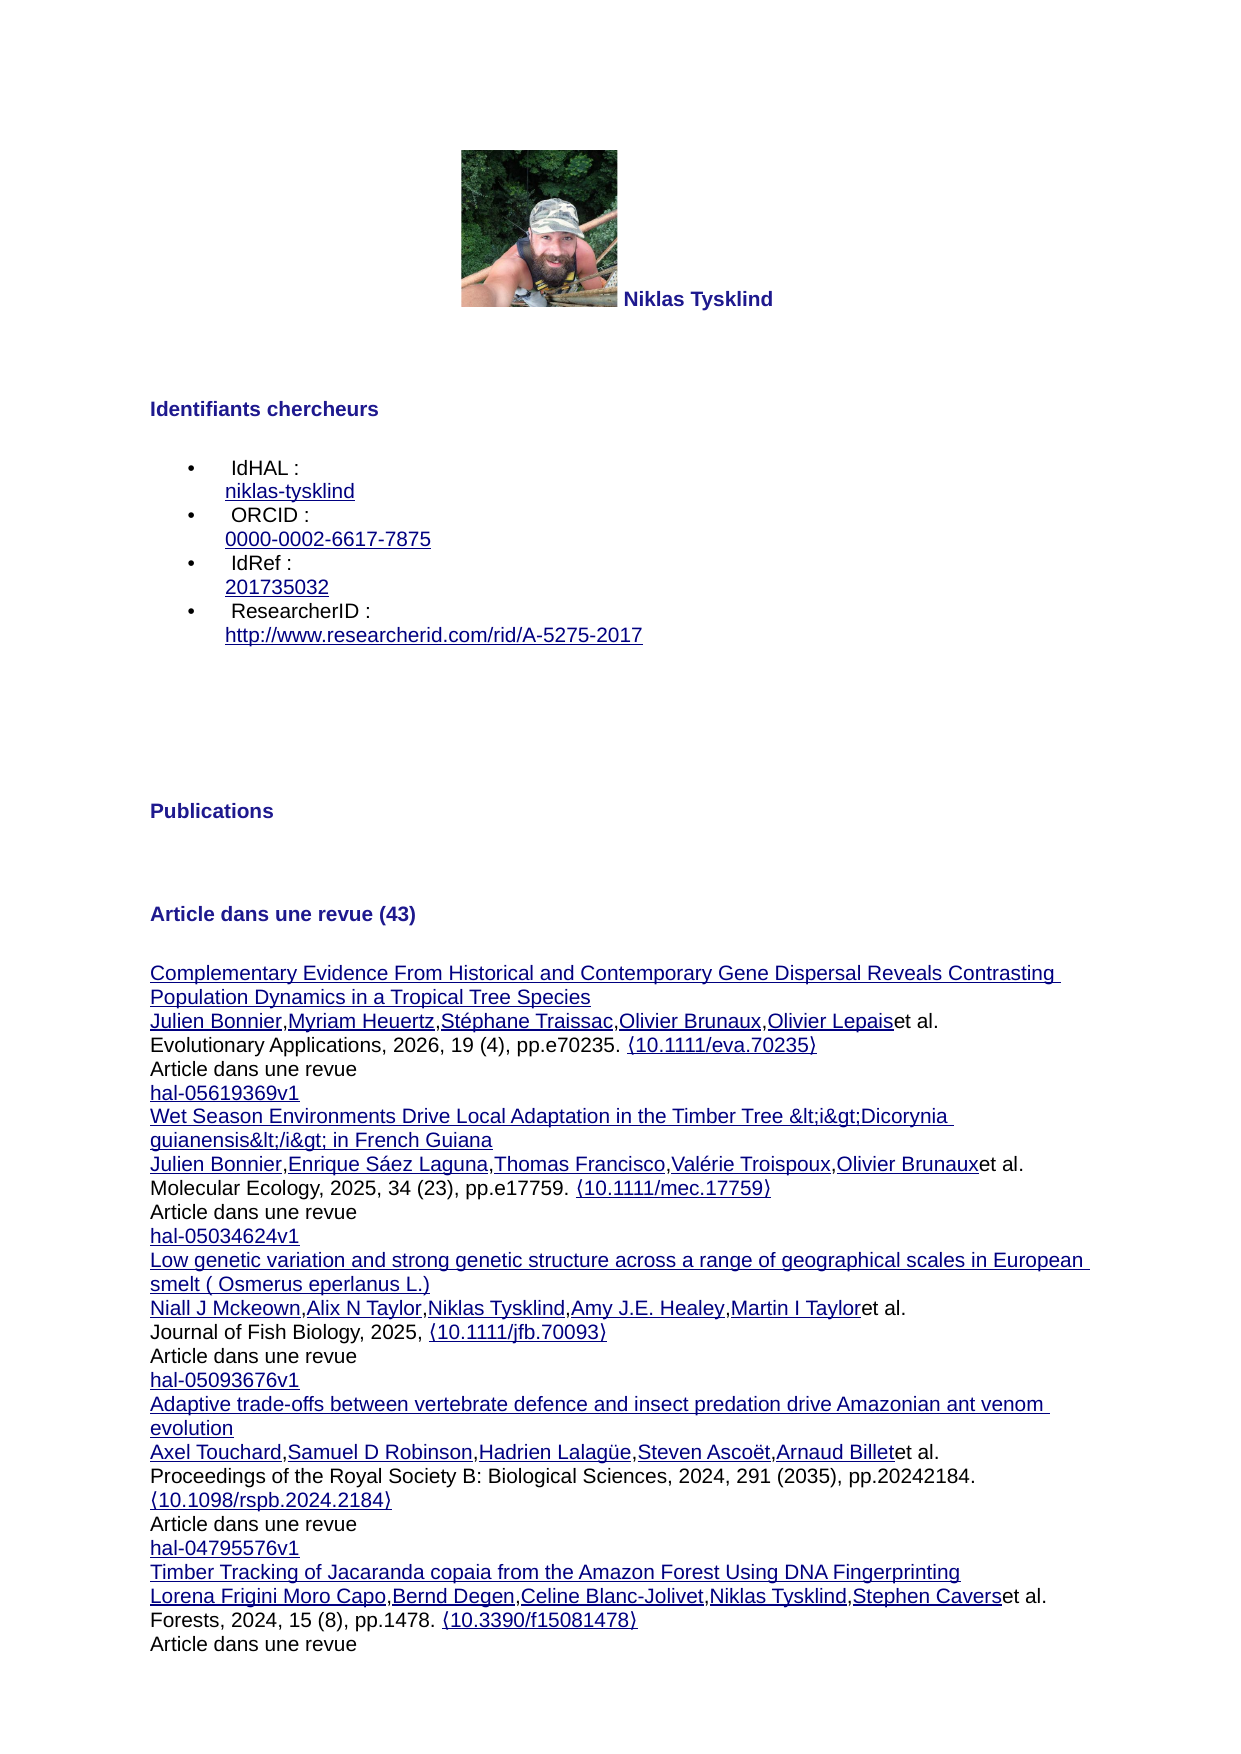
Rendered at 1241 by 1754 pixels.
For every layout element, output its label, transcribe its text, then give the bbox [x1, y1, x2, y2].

table_cell Low genetic variation and strong genetic structure across a range of geographical scales in European [150, 1248, 1090, 1269]
list ResearcherID : [187, 599, 1090, 623]
list 0000-0002-6617-7875 [187, 527, 1090, 551]
list 201735032 [187, 575, 1090, 599]
list niklas-tysklind [187, 479, 1090, 503]
table_cell Adaptive trade-offs between vertebrate defence and insect predation drive Amazonian ant venom evolution Axel Touchard,Samuel D Robinson,Hadrien Lalagüe,Steven Ascoët,Arnaud Billetet al. Proceedings of the Royal Society B: Biological Sciences, 2024, 291 (2035), pp.20242184. ⟨10.1098/rspb.2024.2184⟩ Article dans une revue hal-04795576v1 [150, 1392, 1090, 1559]
table_header Complementary Evidence From Historical and Contemporary Gene Dispersal Reveals Contrasting Population Dynamics in a Tropical Tree Species Julien Bonnier,Myriam Heuertz,Stéphane Traissac,Olivier Brunaux,Olivier Lepaiset al. Evolutionary Applications, 2026, 19 (4), pp.e70235. ⟨10.1111/eva.70235⟩ Article dans une revue hal-05619369v1 [150, 961, 1090, 1104]
table_cell Timber Tracking of Jacaranda copaia from the Amazon Forest Using DNA Fingerprinting Lorena Frigini Moro Capo,Bernd Degen,Celine Blanc-Jolivet,Niklas Tysklind,Stephen Caverset al. Forests, 2024, 15 (8), pp.1478. ⟨10.3390/f15081478⟩ Article dans une revue [150, 1560, 1090, 1655]
subtitle Identifiants chercheurs [150, 397, 1090, 421]
table_cell Wet Season Environments Drive Local Adaptation in the Timber Tree &lt;i&gt;Dicorynia guianensis&lt;/i&gt; in French Guiana Julien Bonnier,Enrique Sáez Laguna,Thomas Francisco,Valérie Troispoux,Olivier Brunauxet al. Molecular Ecology, 2025, 34 (23), pp.e17759. ⟨10.1111/mec.17759⟩ Article dans une revue hal-05034624v1 [150, 1104, 1090, 1248]
list IdHAL : [187, 455, 1090, 479]
picture [461, 150, 618, 307]
table_cell smelt ( Osmerus eperlanus L.) Niall J Mckeown,Alix N Taylor,Niklas Tysklind,Amy J.E. Healey,Martin I Tayloret al. Journal of Fish Biology, 2025, ⟨10.1111/jfb.70093⟩ Article dans une revue hal-05093676v1 [150, 1270, 1090, 1392]
subtitle Article dans une revue (43) [150, 902, 1090, 926]
subtitle Publications [150, 799, 1090, 823]
list http://www.researcherid.com/rid/A-5275-2017 [187, 623, 1090, 647]
subtitle Niklas Tysklind [150, 150, 1090, 311]
list ORCID : [187, 503, 1090, 527]
list IdRef : [187, 551, 1090, 575]
